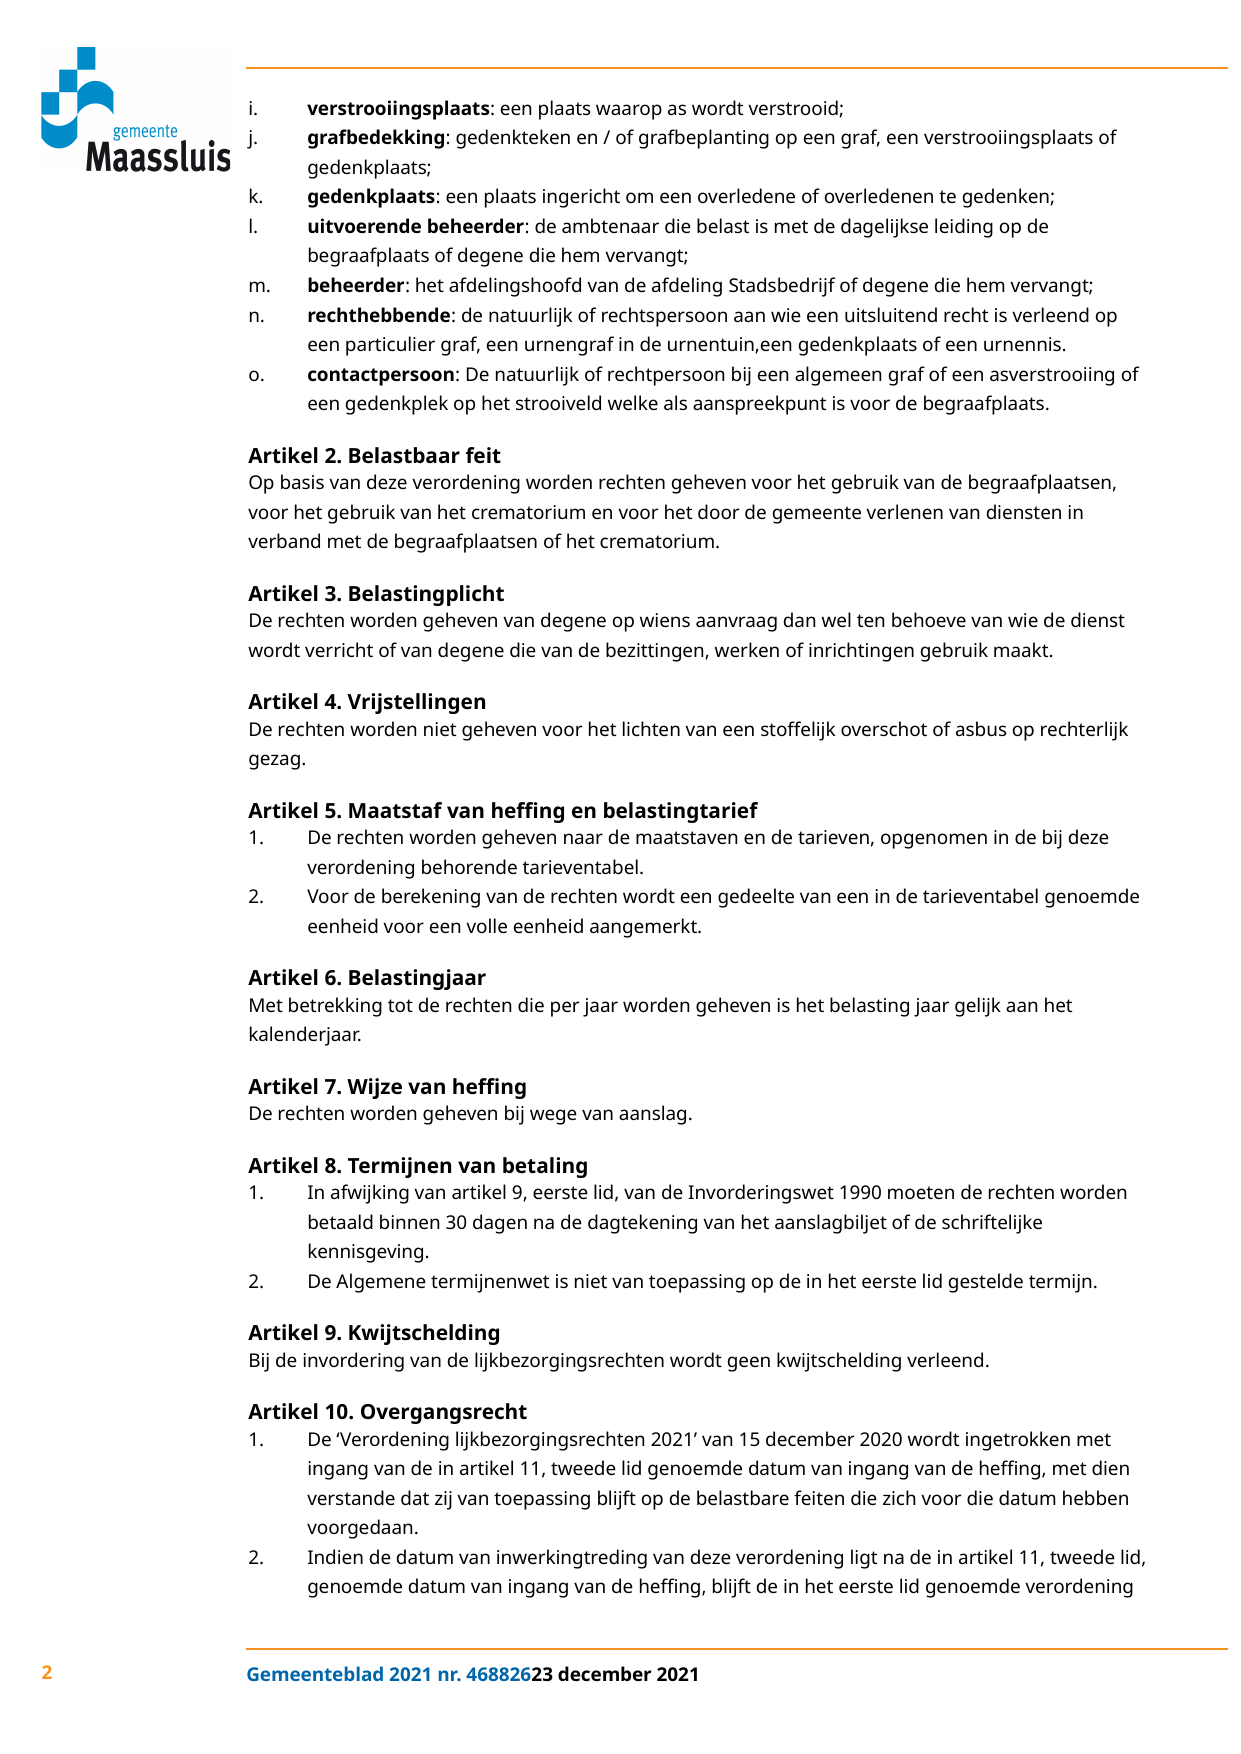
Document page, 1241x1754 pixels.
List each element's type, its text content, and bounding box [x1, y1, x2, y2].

list contactpersoon: De natuurlijk of rechtpersoon bij een algemeen graf of een asverstrooiing of een gedenkplek op het strooiveld welke als aanspreekpunt is voor de begraafplaats. [248, 361, 1152, 416]
list In afwijking van artikel 9, eerste lid, van de Invorderingswet 1990 moeten de rechten worden betaald binnen 30 dagen na de dagtekening van het aanslagbiljet of de schriftelijke kennisgeving. [248, 1179, 1152, 1264]
text Artikel 8. Termijnen van betaling [248, 1151, 1152, 1179]
picture [41, 47, 77, 92]
list verstrooiingsplaats: een plaats waarop as wordt verstrooid; [248, 95, 1152, 121]
picture [41, 47, 231, 172]
text Artikel 2. Belastbaar feit [248, 441, 1152, 469]
list beheerder: het afdelingshoofd van de afdeling Stadsbedrijf of degene die hem vervangt; [248, 272, 1152, 298]
text Artikel 7. Wijze van heffing [248, 1072, 1152, 1100]
text Op basis van deze verordening worden rechten geheven voor het gebruik van de begraafplaatsen, voor het gebruik van het crematorium en voor het door de gemeente verlenen van diensten in verband met de begraafplaatsen of het crematorium. [248, 469, 1152, 554]
list De rechten worden geheven naar de maatstaven en de tarieven, opgenomen in de bij deze verordening behorende tarieventabel. [248, 824, 1152, 880]
text Artikel 5. Maatstaf van heffing en belastingtarief [248, 796, 1152, 824]
list rechthebbende: de natuurlijk of rechtspersoon aan wie een uitsluitend recht is verleend op een particulier graf, een urnengraf in de urnentuin,een gedenkplaats of een urnennis. [248, 302, 1152, 357]
text Met betrekking tot de rechten die per jaar worden geheven is het belasting jaar gelijk aan het kalenderjaar. [248, 992, 1152, 1047]
list grafbedekking: gedenkteken en / of grafbeplanting op een graf, een verstrooiingsplaats of gedenkplaats; [248, 124, 1152, 180]
text De rechten worden geheven bij wege van aanslag. [248, 1100, 1152, 1126]
text Bij de invordering van de lijkbezorgingsrechten wordt geen kwijtschelding verleend. [248, 1347, 1152, 1373]
list Voor de berekening van de rechten wordt een gedeelte van een in de tarieventabel genoemde eenheid voor een volle eenheid aangemerkt. [248, 883, 1152, 939]
text Artikel 4. Vrijstellingen [248, 687, 1152, 716]
text Artikel 6. Belastingjaar [248, 963, 1152, 992]
text Artikel 10. Overgangsrecht [248, 1397, 1152, 1426]
list gedenkplaats: een plaats ingericht om een overledene of overledenen te gedenken; [248, 183, 1152, 209]
list De Algemene termijnenwet is niet van toepassing op de in het eerste lid gestelde termijn. [248, 1268, 1152, 1294]
text De rechten worden geheven van degene op wiens aanvraag dan wel ten behoeve van wie de dienst wordt verricht of van degene die van de bezittingen, werken of inrichtingen gebruik maakt. [248, 607, 1152, 663]
text Artikel 3. Belastingplicht [248, 579, 1152, 607]
list De ‘Verordening lijkbezorgingsrechten 2021’ van 15 december 2020 wordt ingetrokken met ingang van de in artikel 11, tweede lid genoemde datum van ingang van de heffing, met dien verstande dat zij van toepassing blijft op de belastbare feiten die zich voor die datum hebben voorgedaan. [248, 1426, 1152, 1540]
text De rechten worden niet geheven voor het lichten van een stoffelijk overschot of asbus op rechterlijk gezag. [248, 716, 1152, 771]
list uitvoerende beheerder: de ambtenaar die belast is met de dagelijkse leiding op de begraafplaats of degene die hem vervangt; [248, 213, 1152, 268]
list Indien de datum van inwerkingtreding van deze verordening ligt na de in artikel 11, tweede lid, genoemde datum van ingang van de heffing, blijft de in het eerste lid genoemde verordening [248, 1544, 1152, 1599]
text Artikel 9. Kwijtschelding [248, 1318, 1152, 1347]
